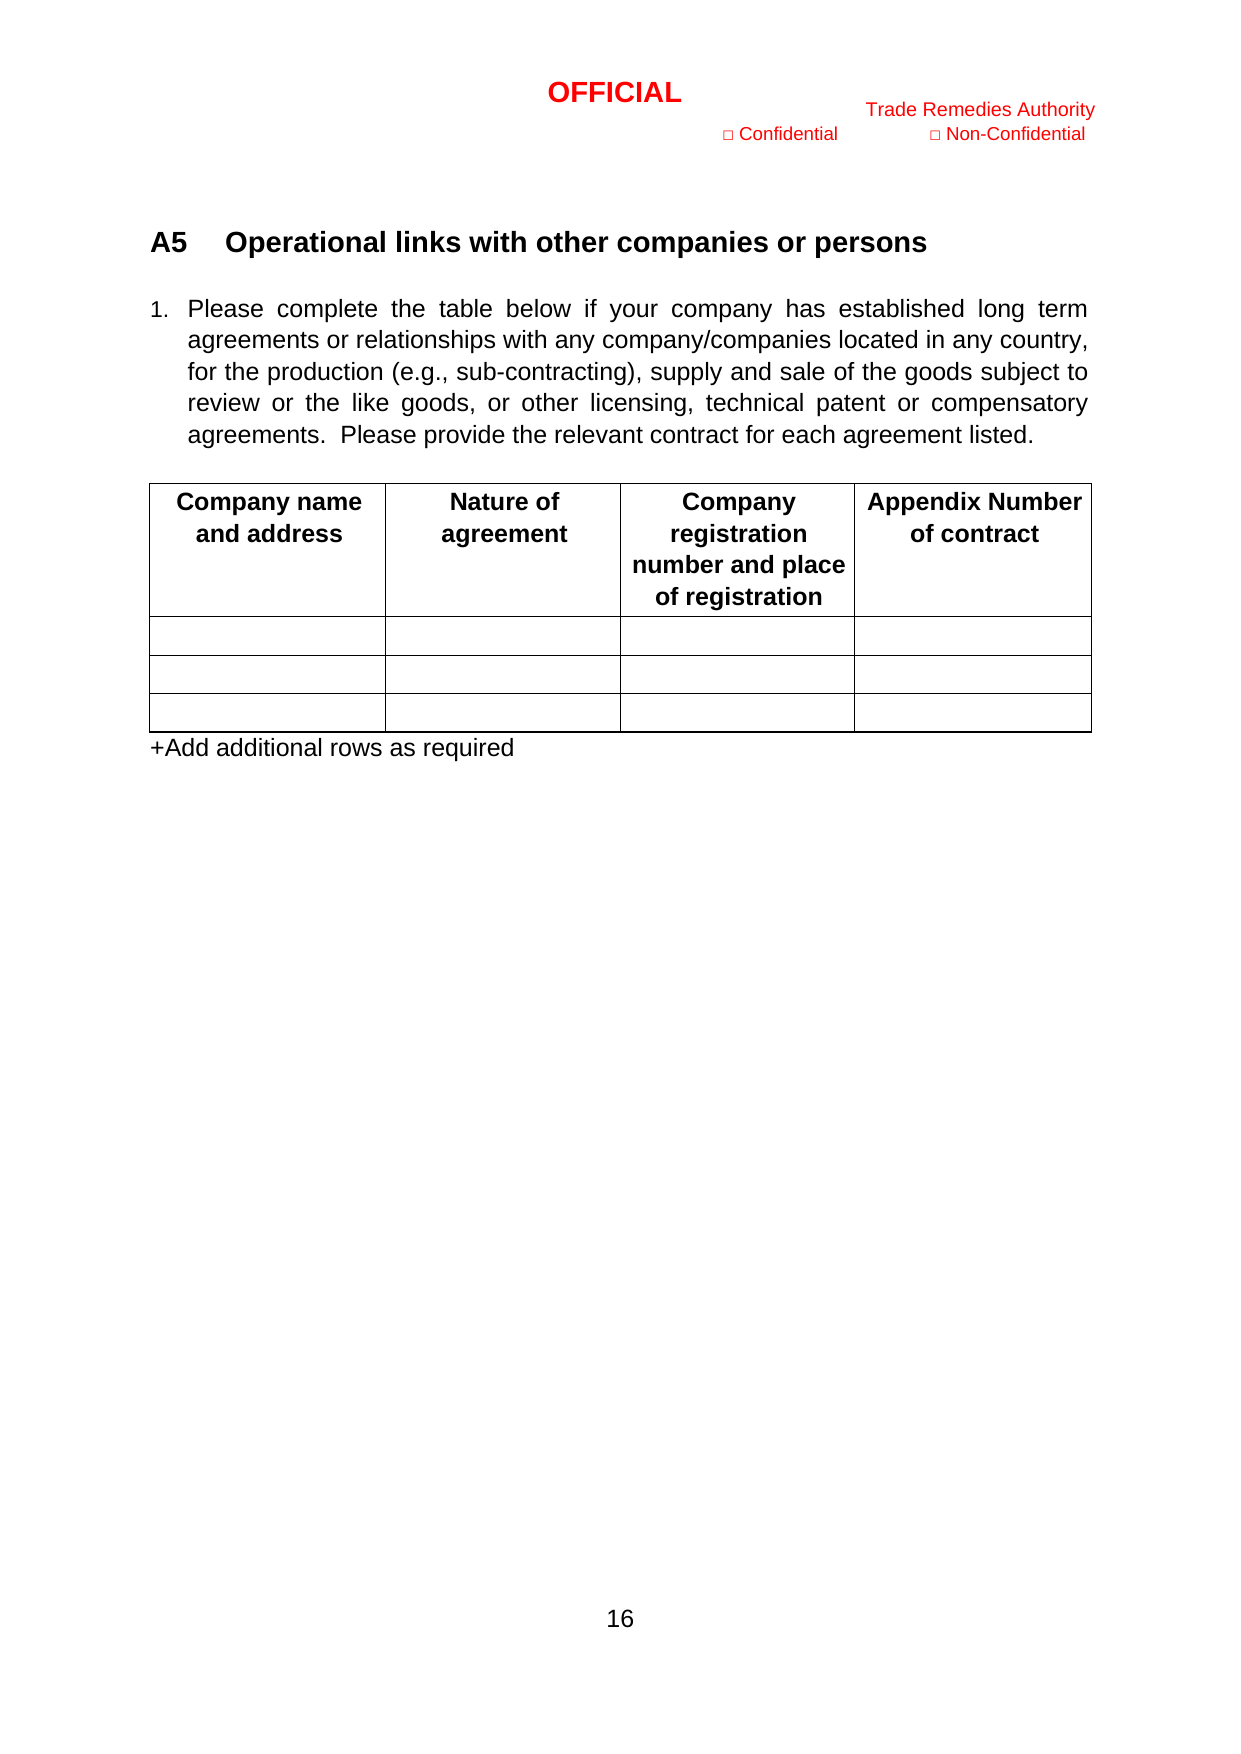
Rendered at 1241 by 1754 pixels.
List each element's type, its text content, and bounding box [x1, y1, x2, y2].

table_cell [621, 694, 854, 731]
table_cell [855, 617, 1091, 654]
table_cell [855, 656, 1091, 693]
list Please complete the table below if your company has established long term agreements or relationships with any company/companies located in any country, for the production (e.g., sub-contracting), supply and sale of the goods subject to review or the like goods, or other licensing, technical patent or compensatory agreements. Please provide the relevant contract for each agreement listed. [150, 294, 1090, 449]
table_cell [621, 617, 854, 654]
table_header Company name and address [150, 484, 385, 616]
table_header Appendix Number of contract [855, 484, 1091, 616]
subtitle A5 Operational links with other companies or persons [150, 225, 1090, 259]
table_cell [150, 617, 385, 654]
table_cell [386, 656, 620, 693]
table_cell [621, 656, 854, 693]
text +Add additional rows as required [150, 733, 1090, 761]
table_cell [150, 656, 385, 693]
table_header Nature of agreement [386, 484, 620, 616]
table_cell [855, 694, 1091, 731]
table_cell [386, 694, 620, 731]
table_cell [150, 694, 385, 731]
table_cell [386, 617, 620, 654]
table_header Company registration number and place of registration [621, 484, 854, 616]
